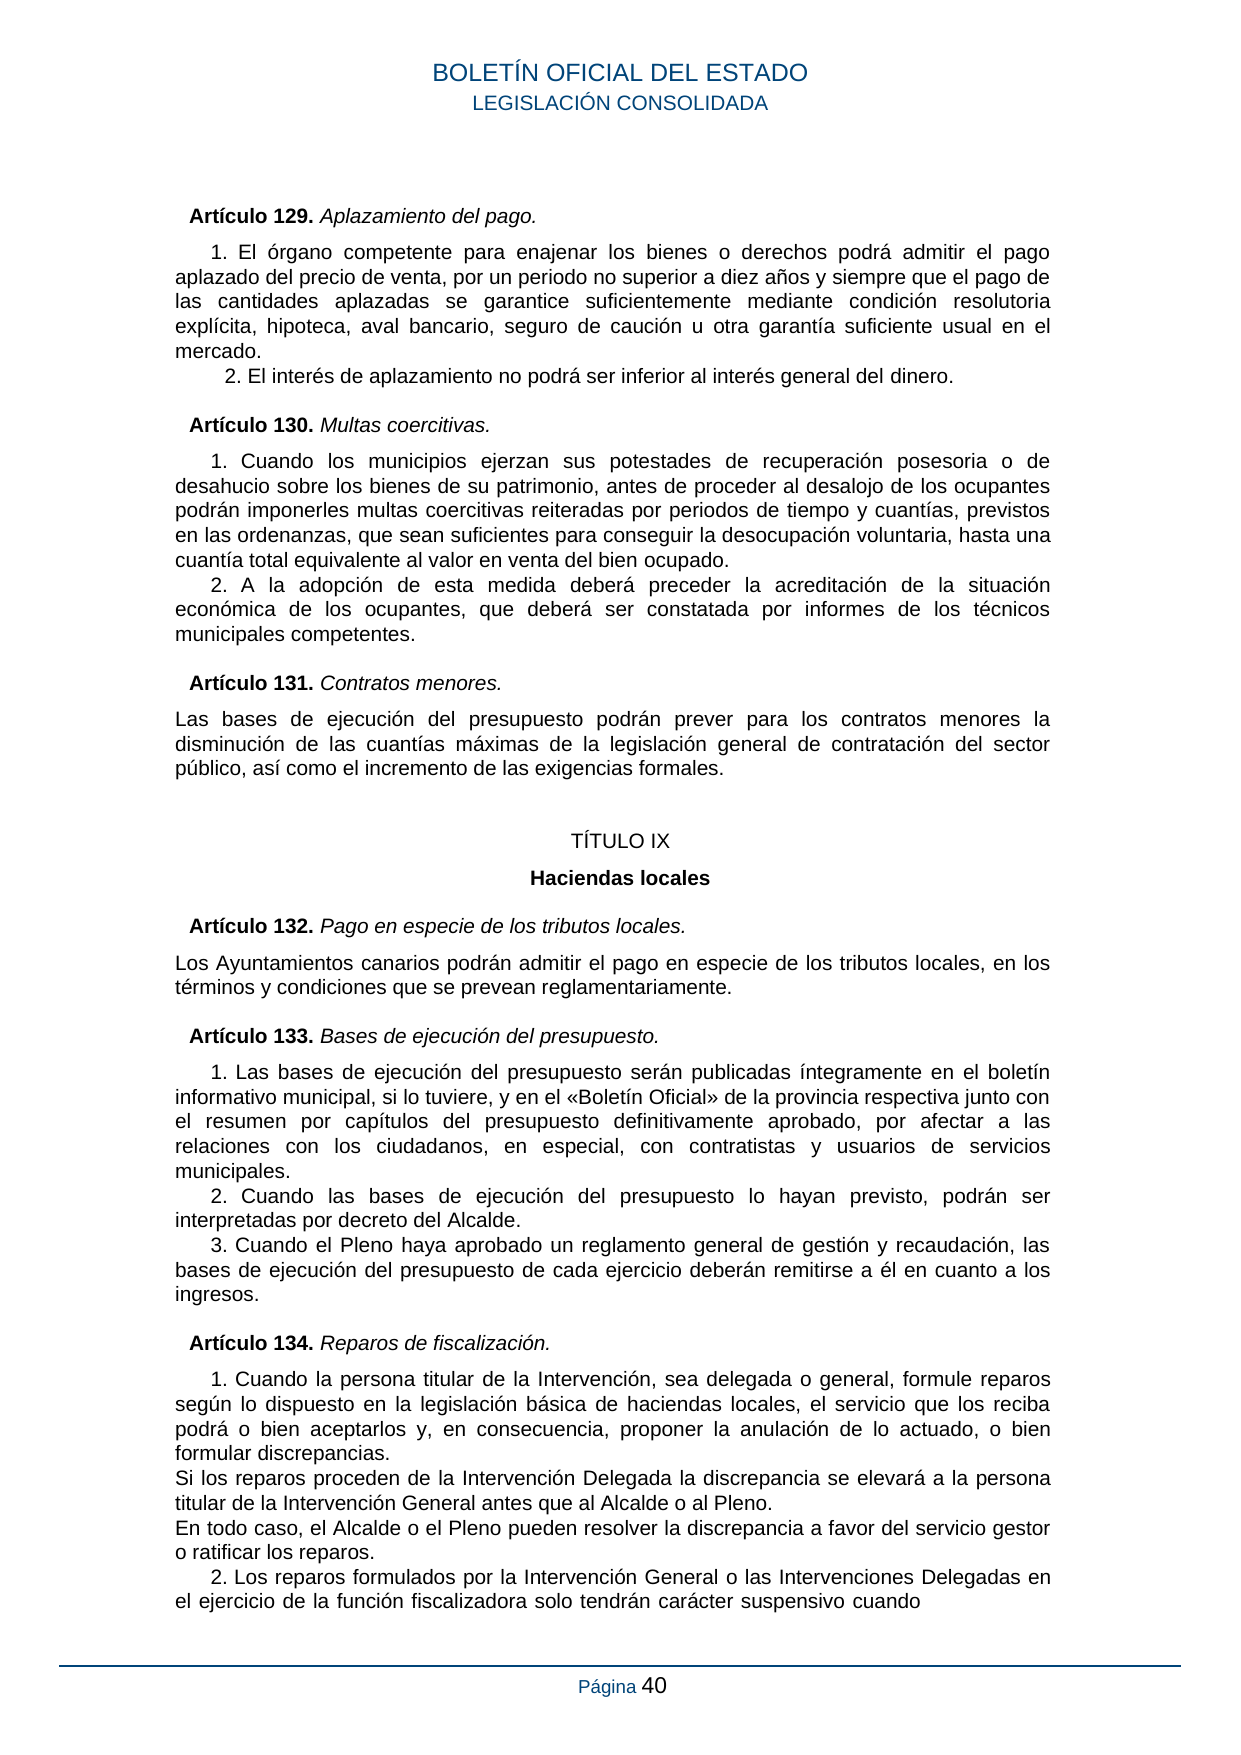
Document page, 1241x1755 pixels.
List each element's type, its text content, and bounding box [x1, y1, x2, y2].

list Cuando la persona titular de la Intervención, sea delegada o general, formule reparos según lo dispuesto en la legislación básica de haciendas locales, el servicio que los reciba podrá o bien aceptarlos y, en consecuencia, proponer la anulación de lo actuado, o bien formular discrepancias. [175, 1367, 1052, 1465]
text Artículo 133. Bases de ejecución del presupuesto. [189, 1024, 1066, 1048]
text Artículo 131. Contratos menores. [189, 671, 1066, 694]
list A la adopción de esta medida deberá preceder la acreditación de la situación económica de los ocupantes, que deberá ser constatada por informes de los técnicos municipales competentes. [175, 572, 1052, 646]
text Las bases de ejecución del presupuesto podrán prever para los contratos menores la disminución de las cuantías máximas de la legislación general de contratación del sector público, así como el incremento de las exigencias formales. [175, 707, 1052, 780]
text TÍTULO IX [208, 829, 1032, 853]
text Si los reparos proceden de la Intervención Delegada la discrepancia se elevará a la persona titular de la Intervención General antes que al Alcalde o al Pleno. [175, 1466, 1052, 1514]
list Las bases de ejecución del presupuesto serán publicadas íntegramente en el boletín informativo municipal, si lo tuviere, y en el «Boletín Oficial» de la provincia respectiva junto con el resumen por capítulos del presupuesto definitivamente aprobado, por afectar a las relaciones con los ciudadanos, en especial, con contratistas y usuarios de servicios municipales. [175, 1060, 1052, 1182]
list El interés de aplazamiento no podrá ser inferior al interés general del dinero. [224, 363, 1066, 387]
list Cuando los municipios ejerzan sus potestades de recuperación posesoria o de desahucio sobre los bienes de su patrimonio, antes de proceder al desalojo de los ocupantes podrán imponerles multas coercitivas reiteradas por periodos de tiempo y cuantías, previstos en las ordenanzas, que sean suficientes para conseguir la desocupación voluntaria, hasta una cuantía total equivalente al valor en venta del bien ocupado. [175, 449, 1052, 571]
list Los reparos formulados por la Intervención General o las Intervenciones Delegadas en el ejercicio de la función fiscalizadora solo tendrán carácter suspensivo cuando [175, 1565, 1052, 1613]
text Artículo 134. Reparos de fiscalización. [189, 1331, 1066, 1355]
text Los Ayuntamientos canarios podrán admitir el pago en especie de los tributos locales, en los términos y condiciones que se prevean reglamentariamente. [175, 950, 1052, 999]
subtitle Haciendas locales [208, 866, 1032, 889]
text Artículo 129. Aplazamiento del pago. [189, 204, 1066, 228]
text Artículo 132. Pago en especie de los tributos locales. [189, 914, 1066, 938]
list El órgano competente para enajenar los bienes o derechos podrá admitir el pago aplazado del precio de venta, por un periodo no superior a diez años y siempre que el pago de las cantidades aplazadas se garantice suficientemente mediante condición resolutoria explícita, hipoteca, aval bancario, seguro de caución u otra garantía suficiente usual en el mercado. [175, 240, 1052, 362]
list Cuando el Pleno haya aprobado un reglamento general de gestión y recaudación, las bases de ejecución del presupuesto de cada ejercicio deberán remitirse a él en cuanto a los ingresos. [175, 1233, 1052, 1306]
text En todo caso, el Alcalde o el Pleno pueden resolver la discrepancia a favor del servicio gestor o ratificar los reparos. [175, 1515, 1052, 1564]
list Cuando las bases de ejecución del presupuesto lo hayan previsto, podrán ser interpretadas por decreto del Alcalde. [175, 1183, 1051, 1232]
text Artículo 130. Multas coercitivas. [189, 413, 1066, 437]
